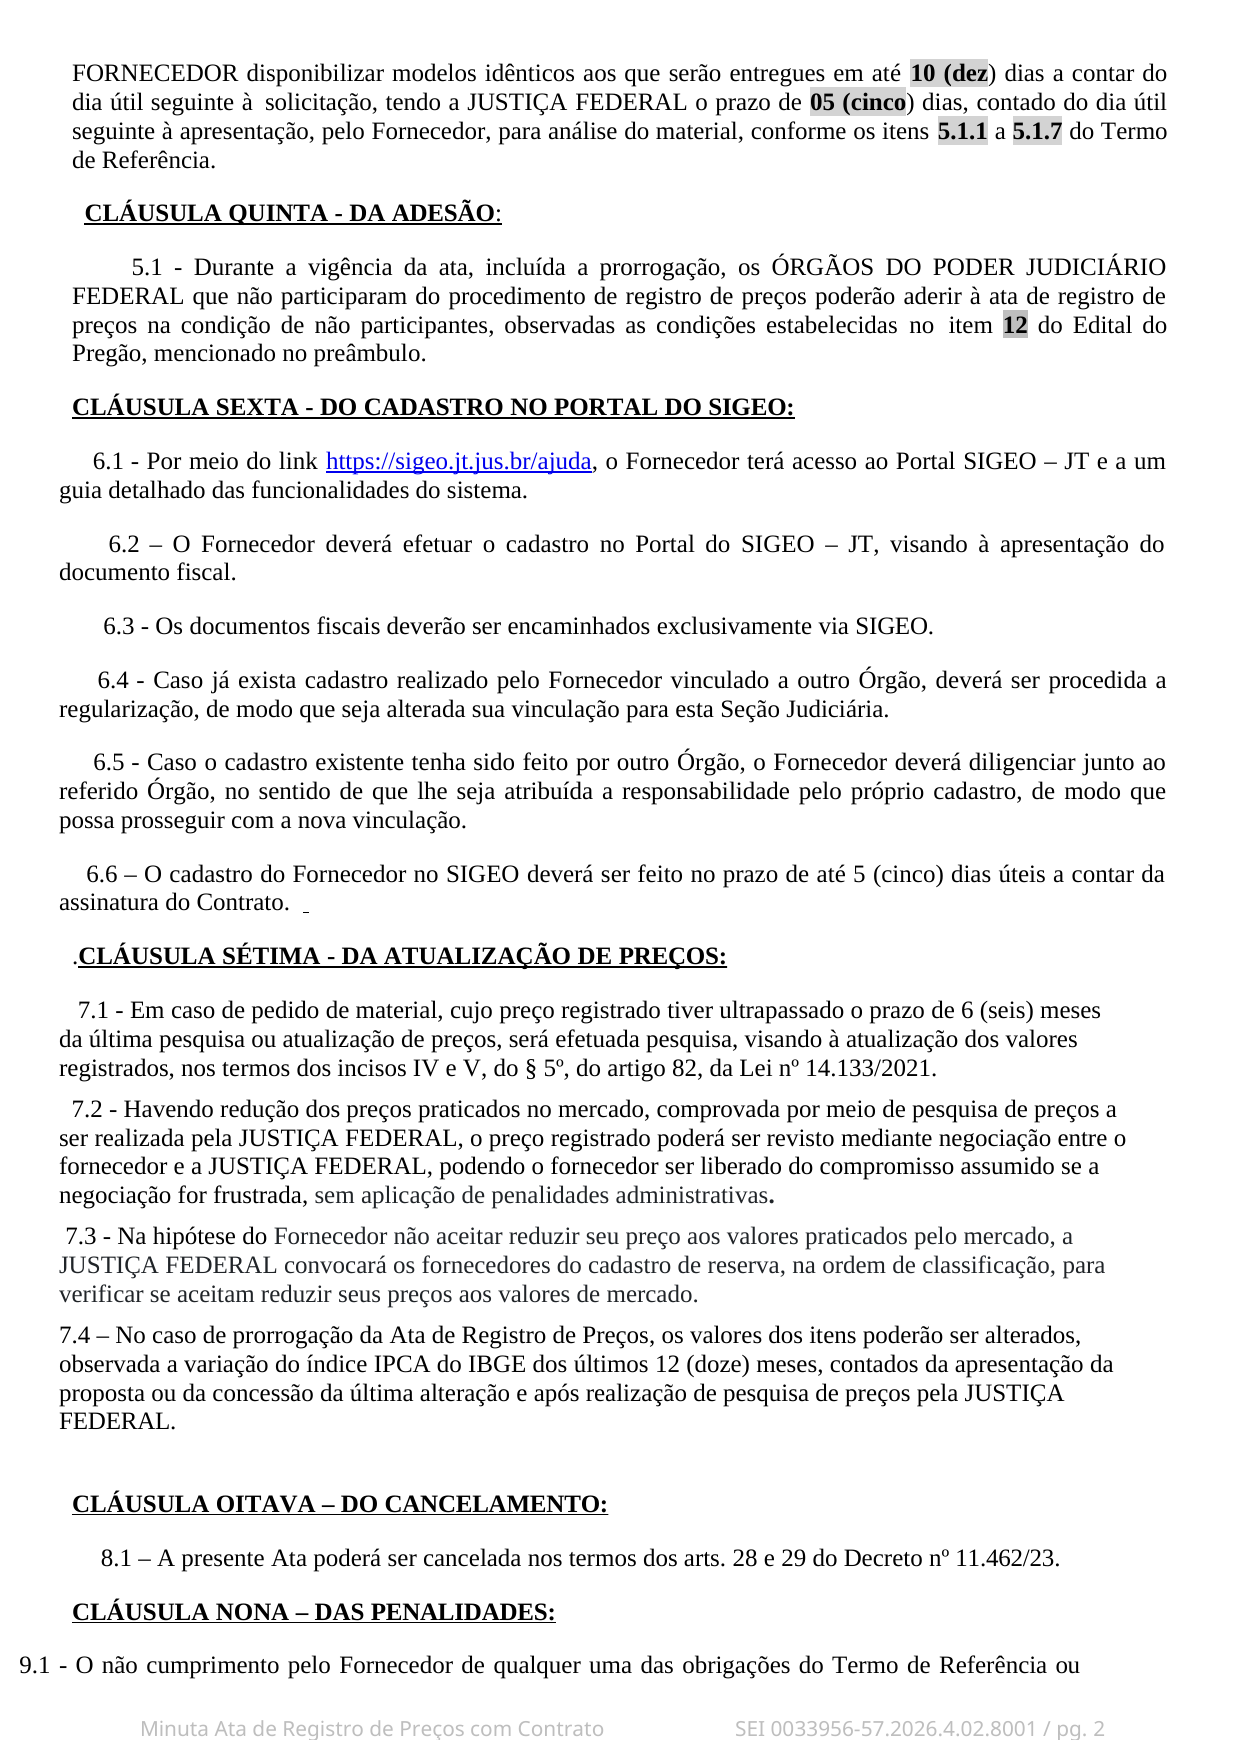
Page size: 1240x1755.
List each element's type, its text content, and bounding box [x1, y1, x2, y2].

list – O cadastro do Fornecedor no SIGEO deverá ser feito no prazo de até 5 (cinco) dias úteis a contar da assinatura do Contrato. [59, 859, 1167, 916]
list - O não cumprimento pelo Fornecedor de qualquer uma das obrigações do Termo de Referência ou [19, 1650, 1181, 1679]
list – No caso de prorrogação da Ata de Registro de Preços, os valores dos itens poderão ser alterados, observada a variação do índice IPCA do IBGE dos últimos 12 (doze) meses, contados da apresentação da proposta ou da concessão da última alteração e após realização de pesquisa de preços pela JUSTIÇA FEDERAL. [59, 1320, 1139, 1435]
subtitle CLÁUSULA SEXTA - DO CADASTRO NO PORTAL DO SIGEO: [72, 392, 1181, 421]
text 5.1 - Durante a vigência da ata, incluída a prorrogação, os ÓRGÃOS DO PODER JUDICIÁRIO FEDERAL que não participaram do procedimento de registro de preços poderão aderir à ata de registro de preços na condição de não participantes, observadas as condições estabelecidas no item 12 do Edital do Pregão, mencionado no preâmbulo. [72, 252, 1168, 367]
list - Os documentos fiscais deverão ser encaminhados exclusivamente via SIGEO. [103, 611, 1181, 640]
text 8.1 – A presente Ata poderá ser cancelada nos termos dos arts. 28 e 29 do Decreto nº 11.462/23. [101, 1543, 1181, 1572]
list – O Fornecedor deverá efetuar o cadastro no Portal do SIGEO – JT, visando à apresentação do documento fiscal. [59, 529, 1166, 586]
list - Em caso de pedido de material, cujo preço registrado tiver ultrapassado o prazo de 6 (seis) meses da última pesquisa ou atualização de preços, será efetuada pesquisa, visando à atualização dos valores registrados, nos termos dos incisos IV e V, do § 5º, do artigo 82, da Lei nº 14.133/2021. [59, 995, 1126, 1081]
list - Caso o cadastro existente tenha sido feito por outro Órgão, o Fornecedor deverá diligenciar junto ao referido Órgão, no sentido de que lhe seja atribuída a responsabilidade pelo próprio cadastro, de modo que possa prosseguir com a nova vinculação. [59, 747, 1168, 834]
list - Por meio do link https://sigeo.jt.jus.br/ajuda, o Fornecedor terá acesso ao Portal SIGEO – JT e a um guia detalhado das funcionalidades do sistema. [59, 446, 1167, 504]
list - Na hipótese do Fornecedor não aceitar reduzir seu preço aos valores praticados pelo mercado, a JUSTIÇA FEDERAL convocará os fornecedores do cadastro de reserva, na ordem de classificação, para verificar se aceitam reduzir seus preços aos valores de mercado. [59, 1221, 1131, 1308]
subtitle CLÁUSULA NONA – DAS PENALIDADES: [72, 1597, 1181, 1625]
text FORNECEDOR disponibilizar modelos idênticos aos que serão entregues em até 10 (dez) dias a contar do dia útil seguinte à solicitação, tendo a JUSTIÇA FEDERAL o prazo de 05 (cinco) dias, contado do dia útil seguinte à apresentação, pelo Fornecedor, para análise do material, conforme os itens 5.1.1 a 5.1.7 do Termo de Referência. [72, 58, 1168, 173]
list - Caso já exista cadastro realizado pelo Fornecedor vinculado a outro Órgão, deverá ser procedida a regularização, de modo que seja alterada sua vinculação para esta Seção Judiciária. [59, 665, 1168, 722]
subtitle .CLÁUSULA SÉTIMA - DA ATUALIZAÇÃO DE PREÇOS: [72, 941, 1181, 970]
subtitle CLÁUSULA OITAVA – DO CANCELAMENTO: [72, 1489, 1181, 1518]
list - Havendo redução dos preços praticados no mercado, comprovada por meio de pesquisa de preços a ser realizada pela JUSTIÇA FEDERAL, o preço registrado poderá ser revisto mediante negociação entre o fornecedor e a JUSTIÇA FEDERAL, podendo o fornecedor ser liberado do compromisso assumido se a negociação for frustrada, sem aplicação de penalidades administrativas. [59, 1094, 1151, 1209]
subtitle CLÁUSULA QUINTA - DA ADESÃO: [84, 198, 1181, 227]
